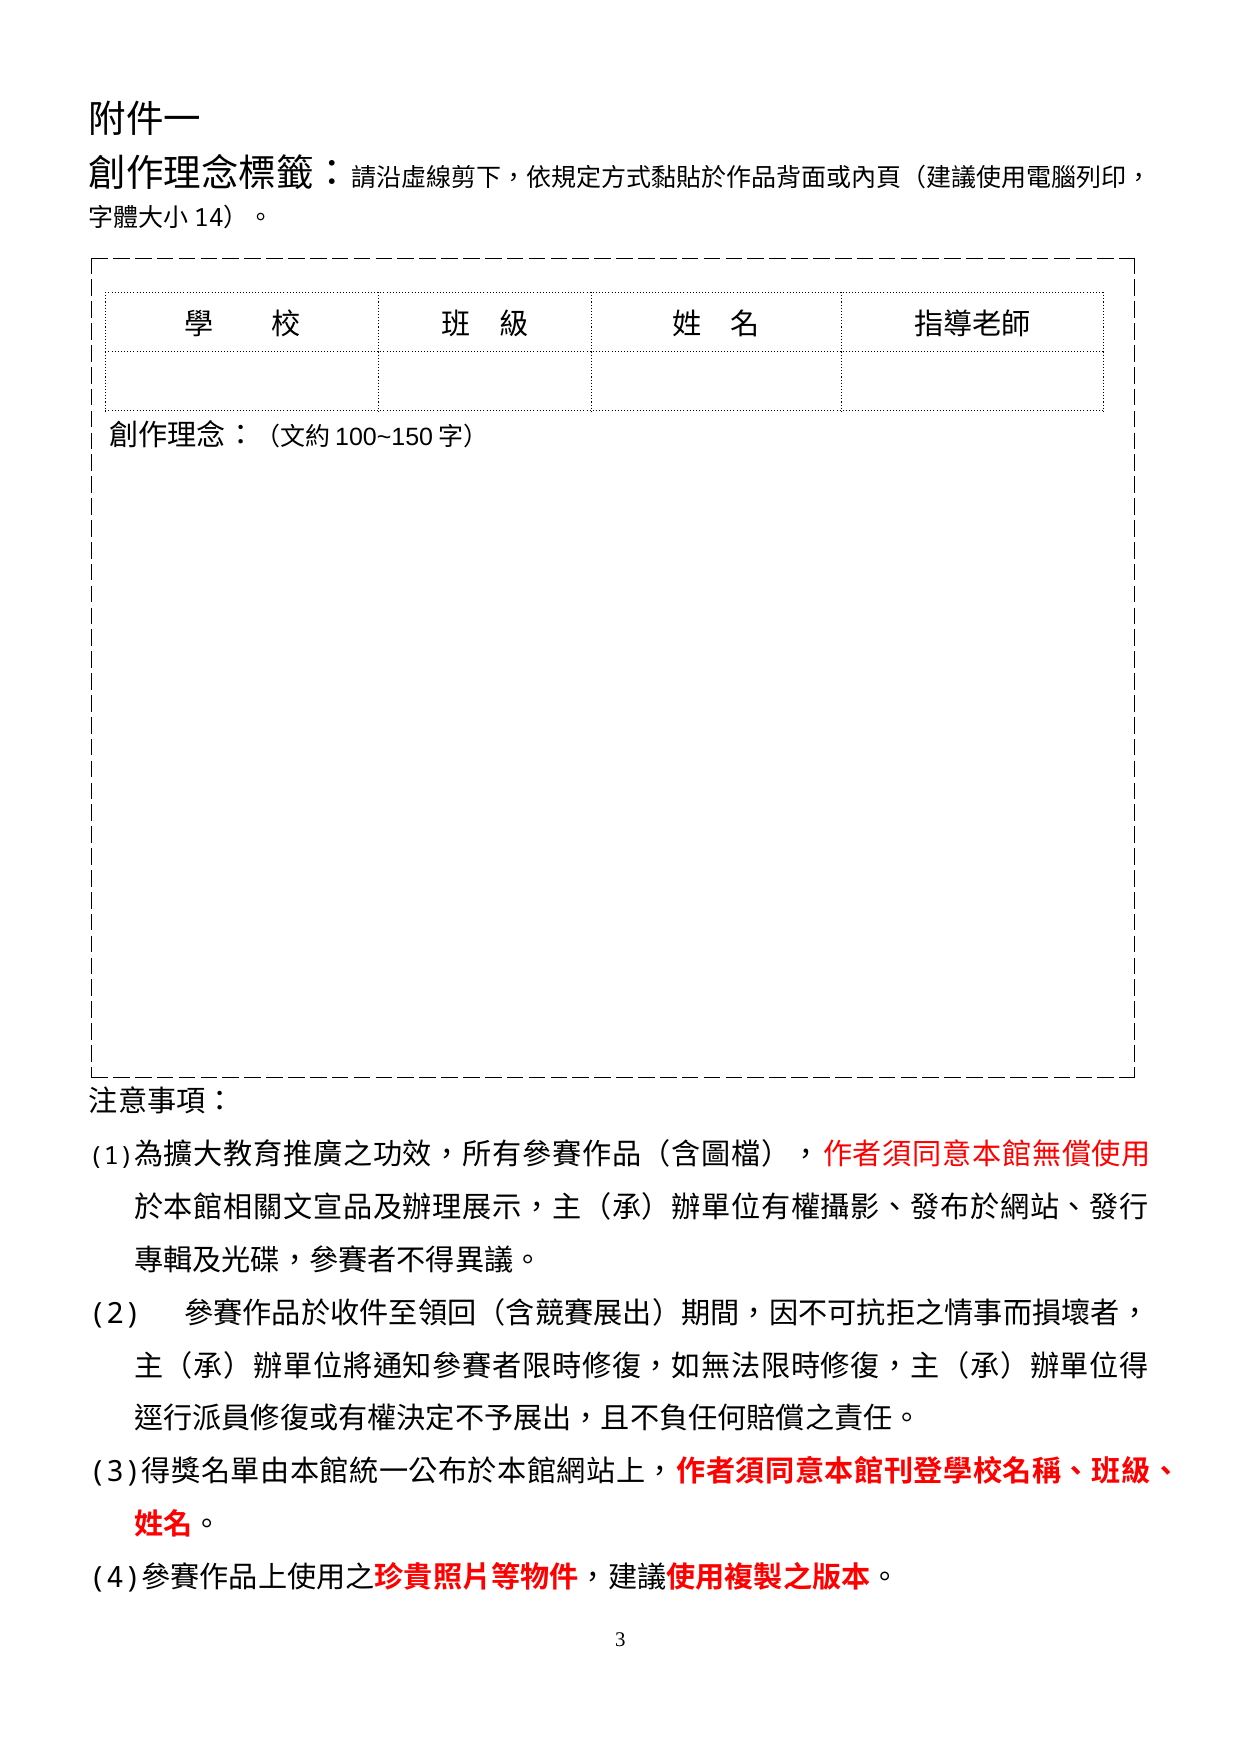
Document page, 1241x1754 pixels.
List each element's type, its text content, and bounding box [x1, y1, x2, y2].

text (3)得獎名單由本館統一公布於本館網站上，作者須同意本館刊登學校名稱、班級、姓名。 [89, 1448, 1152, 1543]
list 為擴大教育推廣之功效，所有參賽作品（含圖檔），作者須同意本館無償使用於本館相關文宣品及辦理展示，主（承）辦單位有權攝影、發布於網站、發行專輯及光碟，參賽者不得異議。 [89, 1131, 1152, 1279]
table_header [92, 258, 1134, 292]
table_cell [92, 292, 108, 411]
table_header 指導老師 [841, 292, 1103, 351]
text 附件一 [89, 89, 1152, 143]
table_cell [106, 351, 378, 410]
table_cell [841, 351, 1103, 410]
table_header 學 校 [106, 292, 378, 351]
table_cell 創作理念：（文約100~150字） [92, 411, 1134, 1077]
table_cell [1103, 292, 1134, 411]
text (4)參賽作品上使用之珍貴照片等物件，建議使用複製之版本。 [89, 1553, 1152, 1596]
list 參賽作品於收件至領回（含競賽展出）期間，因不可抗拒之情事而損壞者，主（承）辦單位將通知參賽者限時修復，如無法限時修復，主（承）辦單位得逕行派員修復或有權決定不予展出，且不負任何賠償之責任。 [89, 1289, 1152, 1437]
table_header 姓 名 [591, 292, 841, 351]
text 注意事項： [89, 1078, 1152, 1120]
table_cell [379, 351, 591, 410]
text 創作理念標籤：請沿虛線剪下，依規定方式黏貼於作品背面或內頁（建議使用電腦列印，字體大小14）。 [89, 143, 1152, 233]
table_cell [591, 351, 841, 410]
table_header 班 級 [379, 292, 591, 351]
